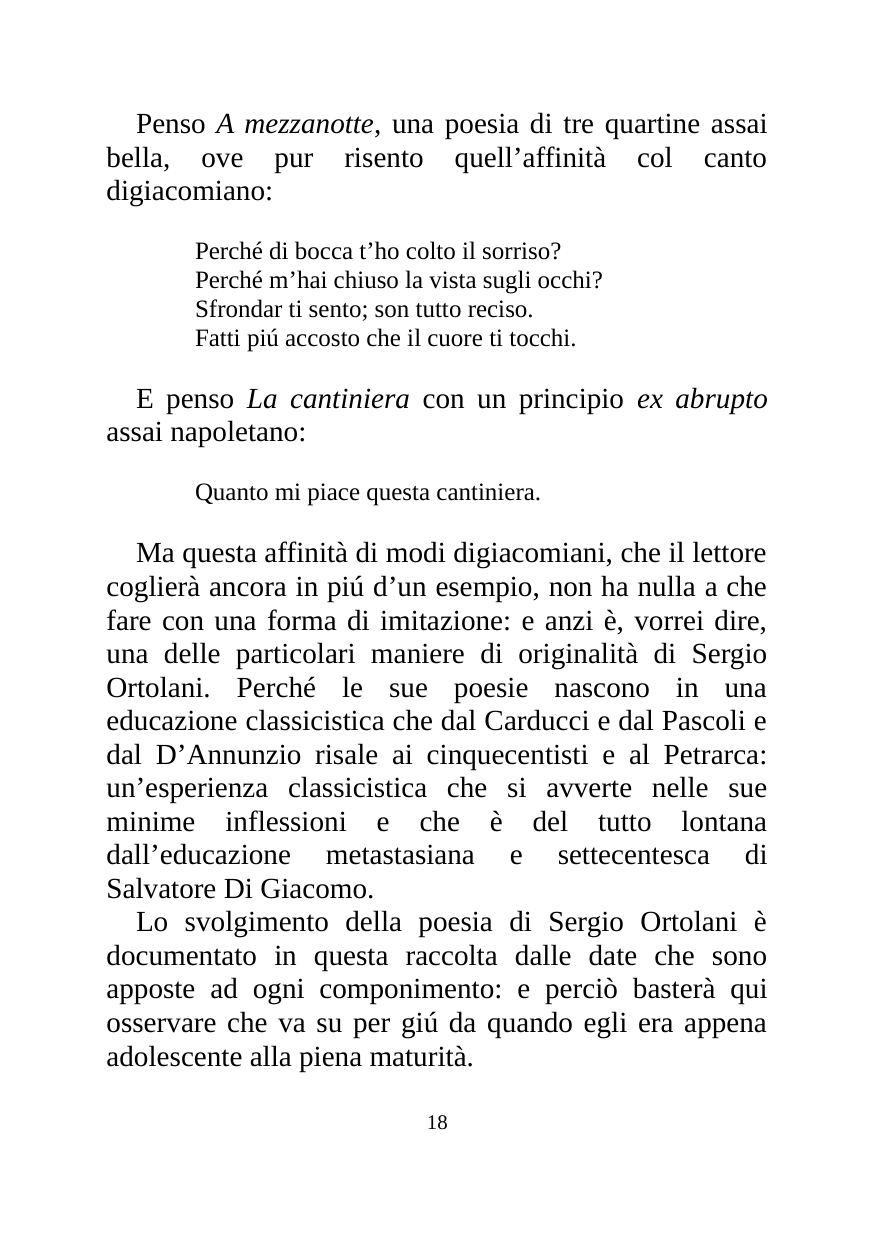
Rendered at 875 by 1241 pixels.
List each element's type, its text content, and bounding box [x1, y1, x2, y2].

text Lo svolgimento della poesia di Sergio Ortolani è documentato in questa raccolta dalle date che sono apposte ad ogni componimento: e perciò basterà qui osservare che va su per giú da quando egli era appena adolescente alla piena maturità. [106, 904, 768, 1072]
text Quanto mi piace questa cantiniera. [195, 477, 768, 506]
text Perché di bocca t’ho colto il sorriso? Perché m’hai chiuso la vista sugli occhi? Sfrondar ti sento; son tutto reciso. Fatti piú accosto che il cuore ti tocchi. [195, 236, 768, 351]
text E penso La cantiniera con un principio ex abrupto assai napoletano: [106, 381, 768, 448]
text Penso A mezzanotte, una poesia di tre quartine assai bella, ove pur risento quell’affinità col canto digiacomiano: [106, 106, 768, 207]
text Ma questa affinità di modi digiacomiani, che il lettore coglierà ancora in piú d’un esempio, non ha nulla a che fare con una forma di imitazione: e anzi è, vorrei dire, una delle particolari maniere di originalità di Sergio Ortolani. Perché le sue poesie nascono in una educazione classicistica che dal Carducci e dal Pascoli e dal D’Annunzio risale ai cinquecentisti e al Petrarca: un’esperienza classicistica che si avverte nelle sue minime inflessioni e che è del tutto lontana dall’educazione metastasiana e settecentesca di Salvatore Di Giacomo. [106, 536, 768, 904]
